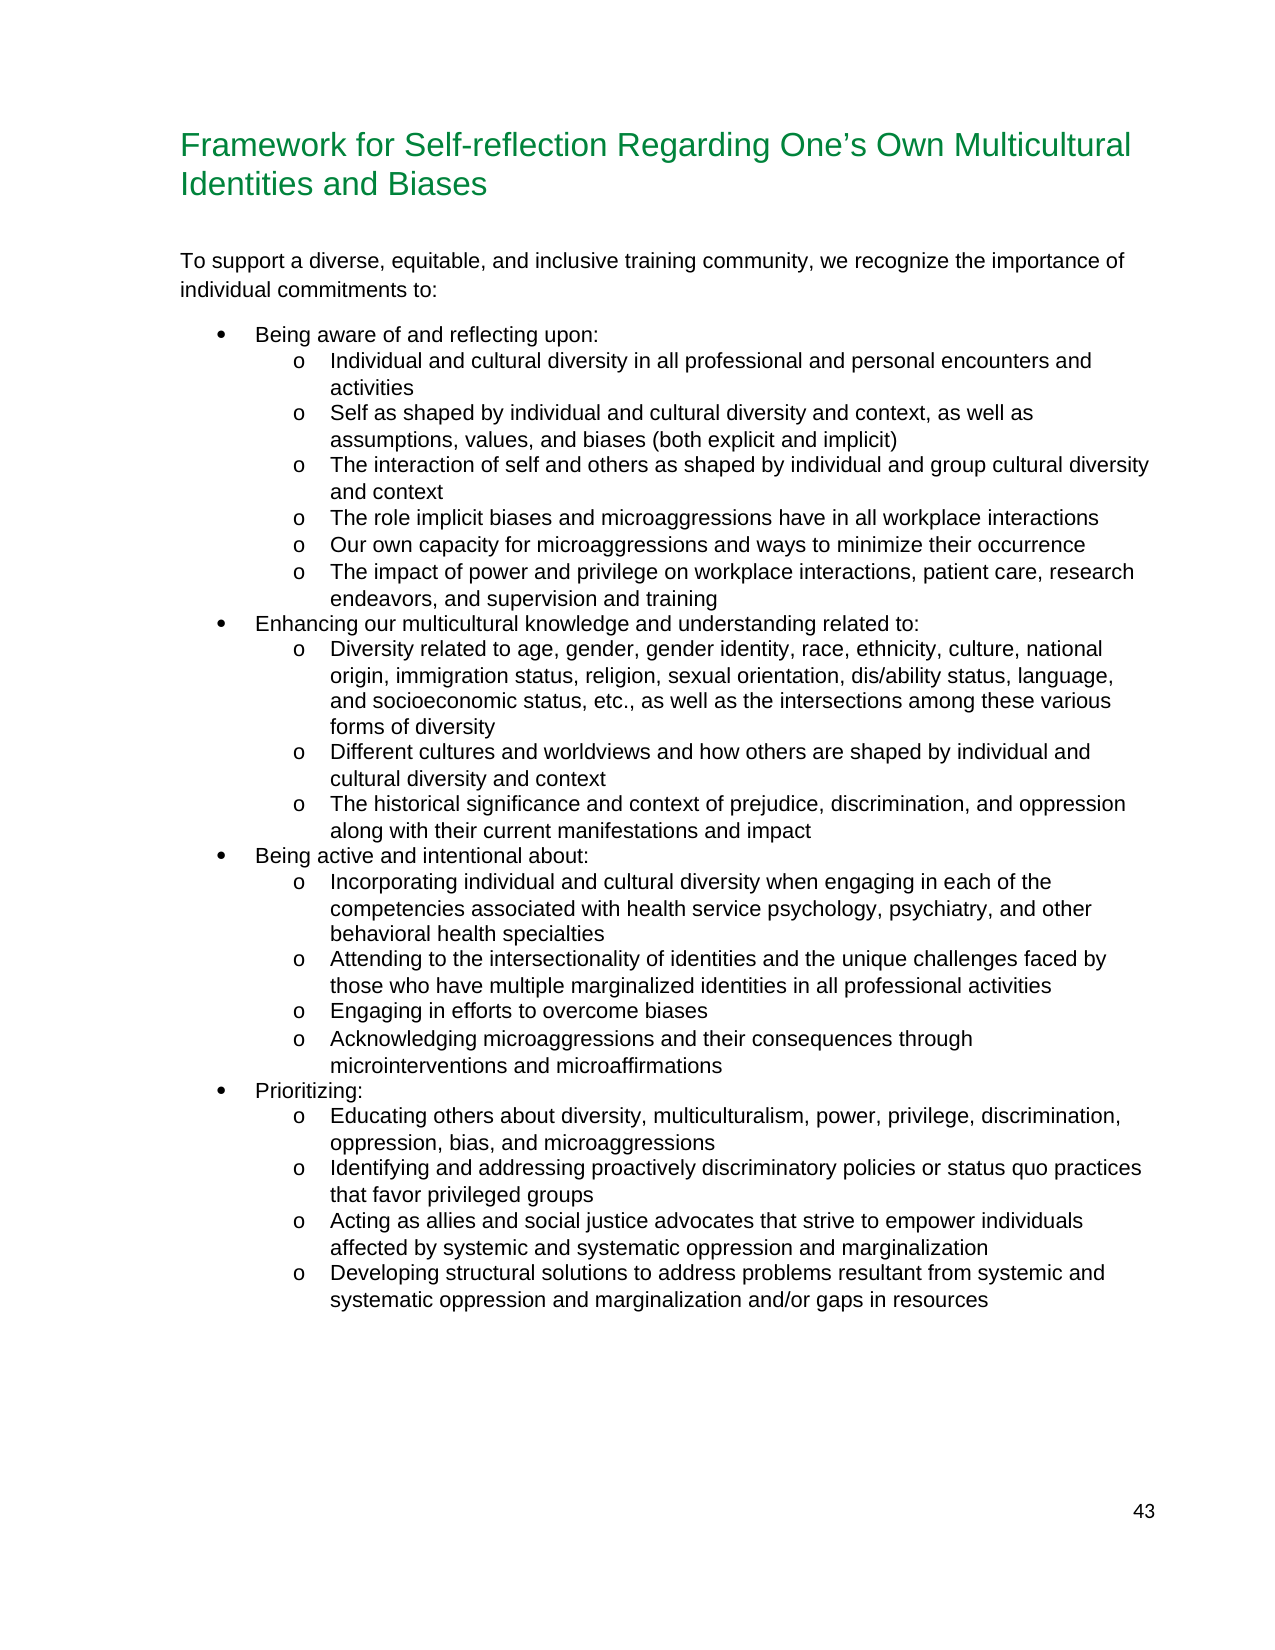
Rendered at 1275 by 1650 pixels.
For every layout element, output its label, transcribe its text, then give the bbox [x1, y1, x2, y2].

list Identifying and addressing proactively discriminatory policies or status quo practices that favor privileged groups [292, 1155, 1155, 1207]
list Self as shaped by individual and cultural diversity and context, as well as assumptions, values, and biases (both explicit and implicit) [292, 400, 1155, 452]
list The interaction of self and others as shaped by individual and group cultural diversity and context [292, 452, 1155, 504]
list Enhancing our multicultural knowledge and understanding related to: [217, 611, 1155, 636]
list Individual and cultural diversity in all professional and personal encounters and activities [292, 347, 1155, 400]
list Incorporating individual and cultural diversity when engaging in each of the competencies associated with health service psychology, psychiatry, and other behavioral health specialties [292, 868, 1155, 946]
subtitle Framework for Self-reflection Regarding One’s Own Multicultural Identities and Biases [180, 125, 1155, 202]
list Being aware of and reflecting upon: [217, 322, 1155, 347]
list Different cultures and worldviews and how others are shaped by individual and cultural diversity and context [292, 739, 1155, 791]
text To support a diverse, equitable, and inclusive training community, we recognize the importance of individual commitments to: [180, 248, 1155, 302]
list The impact of power and privilege on workplace interactions, patient care, research endeavors, and supervision and training [292, 558, 1155, 611]
list Prioritizing: [217, 1078, 1155, 1103]
list Acknowledging microaggressions and their consequences through microinterventions and microaffirmations [292, 1025, 1155, 1078]
list The historical significance and context of prejudice, discrimination, and oppression along with their current manifestations and impact [292, 791, 1155, 843]
list Acting as allies and social justice advocates that strive to empower individuals affected by systemic and systematic oppression and marginalization [292, 1207, 1155, 1260]
list Being active and intentional about: [217, 843, 1155, 868]
list Diversity related to age, gender, gender identity, race, ethnicity, culture, national origin, immigration status, religion, sexual orientation, dis/ability status, language, and socioeconomic status, etc., as well as the intersections among these various forms of diversity [292, 636, 1155, 739]
list Our own capacity for microaggressions and ways to minimize their occurrence [292, 531, 1155, 558]
list Engaging in efforts to overcome biases [292, 998, 1155, 1025]
list Developing structural solutions to address problems resultant from systemic and systematic oppression and marginalization and/or gaps in resources [292, 1260, 1155, 1312]
list Attending to the intersectionality of identities and the unique challenges faced by those who have multiple marginalized identities in all professional activities [292, 946, 1155, 998]
list The role implicit biases and microaggressions have in all workplace interactions [292, 504, 1155, 531]
list Educating others about diversity, multiculturalism, power, privilege, discrimination, oppression, bias, and microaggressions [292, 1103, 1155, 1155]
